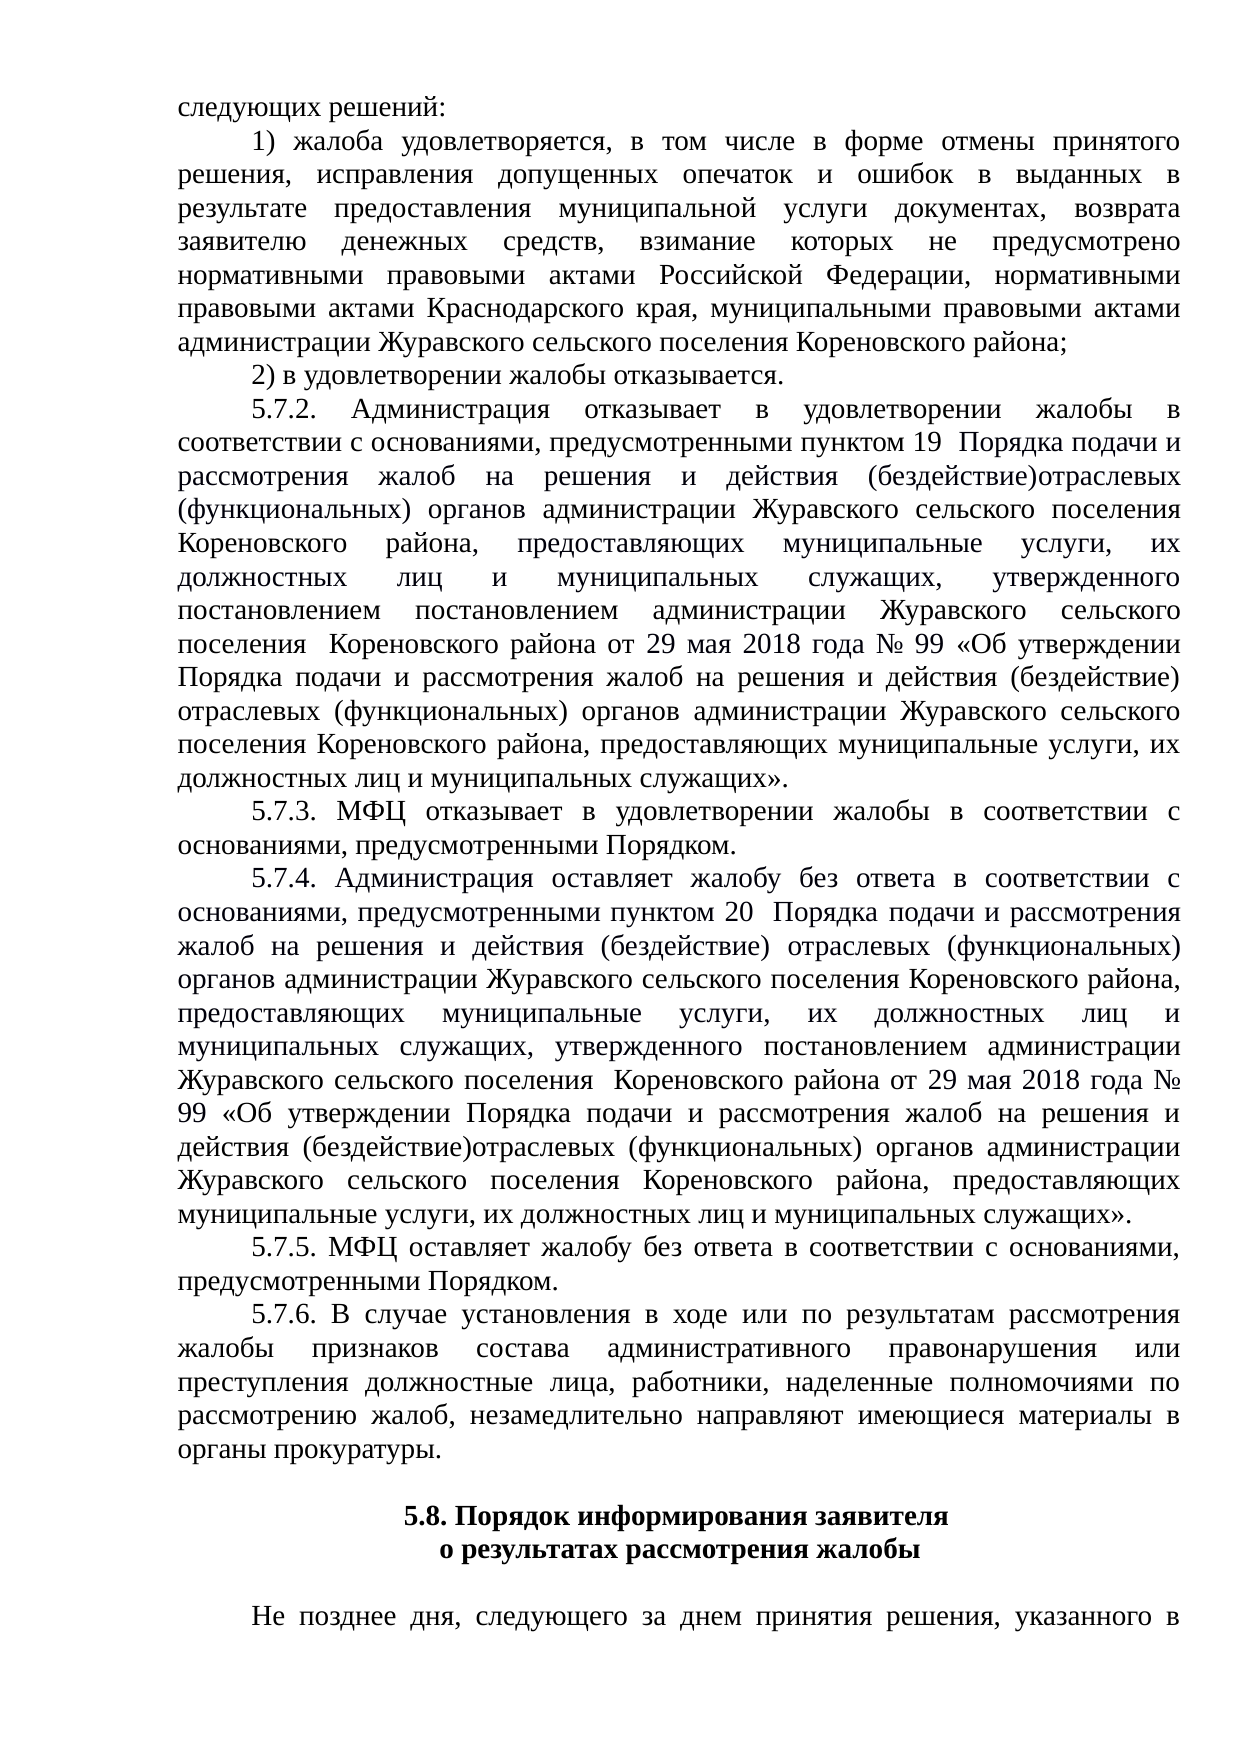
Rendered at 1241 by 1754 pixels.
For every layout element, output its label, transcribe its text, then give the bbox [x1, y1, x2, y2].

text 5.8. Порядок информирования заявителя [177, 1498, 1181, 1531]
text 5.7.6. В случае установления в ходе или по результатам рассмотрения жалобы признаков состава административного правонарушения или преступления должностные лица, работники, наделенные полномочиями по рассмотрению жалоб, незамедлительно направляют имеющиеся материалы в органы прокуратуры. [177, 1297, 1181, 1464]
text 5.7.4. Администрация оставляет жалобу без ответа в соответствии с основаниями, предусмотренными пунктом 20 Порядка подачи и рассмотрения жалоб на решения и действия (бездействие) отраслевых (функциональных) органов администрации Журавского сельского поселения Кореновского района, предоставляющих муниципальные услуги, их должностных лиц и муниципальных служащих, утвержденного постановлением администрации Журавского сельского поселения Кореновского района от 29 мая 2018 года № 99 «Об утверждении Порядка подачи и рассмотрения жалоб на решения и действия (бездействие)отраслевых (функциональных) органов администрации Журавского сельского поселения Кореновского района, предоставляющих муниципальные услуги, их должностных лиц и муниципальных служащих». [177, 861, 1181, 1229]
text 2) в удовлетворении жалобы отказывается. [177, 357, 1181, 391]
text 5.7.3. МФЦ отказывает в удовлетворении жалобы в соответствии с основаниями, предусмотренными Порядком. [177, 793, 1181, 861]
text 5.7.2. Администрация отказывает в удовлетворении жалобы в соответствии с основаниями, предусмотренными пунктом 19 Порядка подачи и рассмотрения жалоб на решения и действия (бездействие)отраслевых (функциональных) органов администрации Журавского сельского поселения Кореновского района, предоставляющих муниципальные услуги, их должностных лиц и муниципальных служащих, утвержденного постановлением постановлением администрации Журавского сельского поселения Кореновского района от 29 мая 2018 года № 99 «Об утверждении Порядка подачи и рассмотрения жалоб на решения и действия (бездействие) отраслевых (функциональных) органов администрации Журавского сельского поселения Кореновского района, предоставляющих муниципальные услуги, их должностных лиц и муниципальных служащих». [177, 391, 1181, 793]
text 1) жалоба удовлетворяется, в том числе в форме отмены принятого решения, исправления допущенных опечаток и ошибок в выданных в результате предоставления муниципальной услуги документах, возврата заявителю денежных средств, взимание которых не предусмотрено нормативными правовыми актами Российской Федерации, нормативными правовыми актами Краснодарского края, муниципальными правовыми актами администрации Журавского сельского поселения Кореновского района; [177, 123, 1181, 357]
text о результатах рассмотрения жалобы [177, 1531, 1181, 1565]
text следующих решений: [177, 89, 1181, 123]
text 5.7.5. МФЦ оставляет жалобу без ответа в соответствии с основаниями, предусмотренными Порядком. [177, 1229, 1181, 1297]
text Не позднее дня, следующего за днем принятия решения, указанного в [177, 1598, 1181, 1632]
